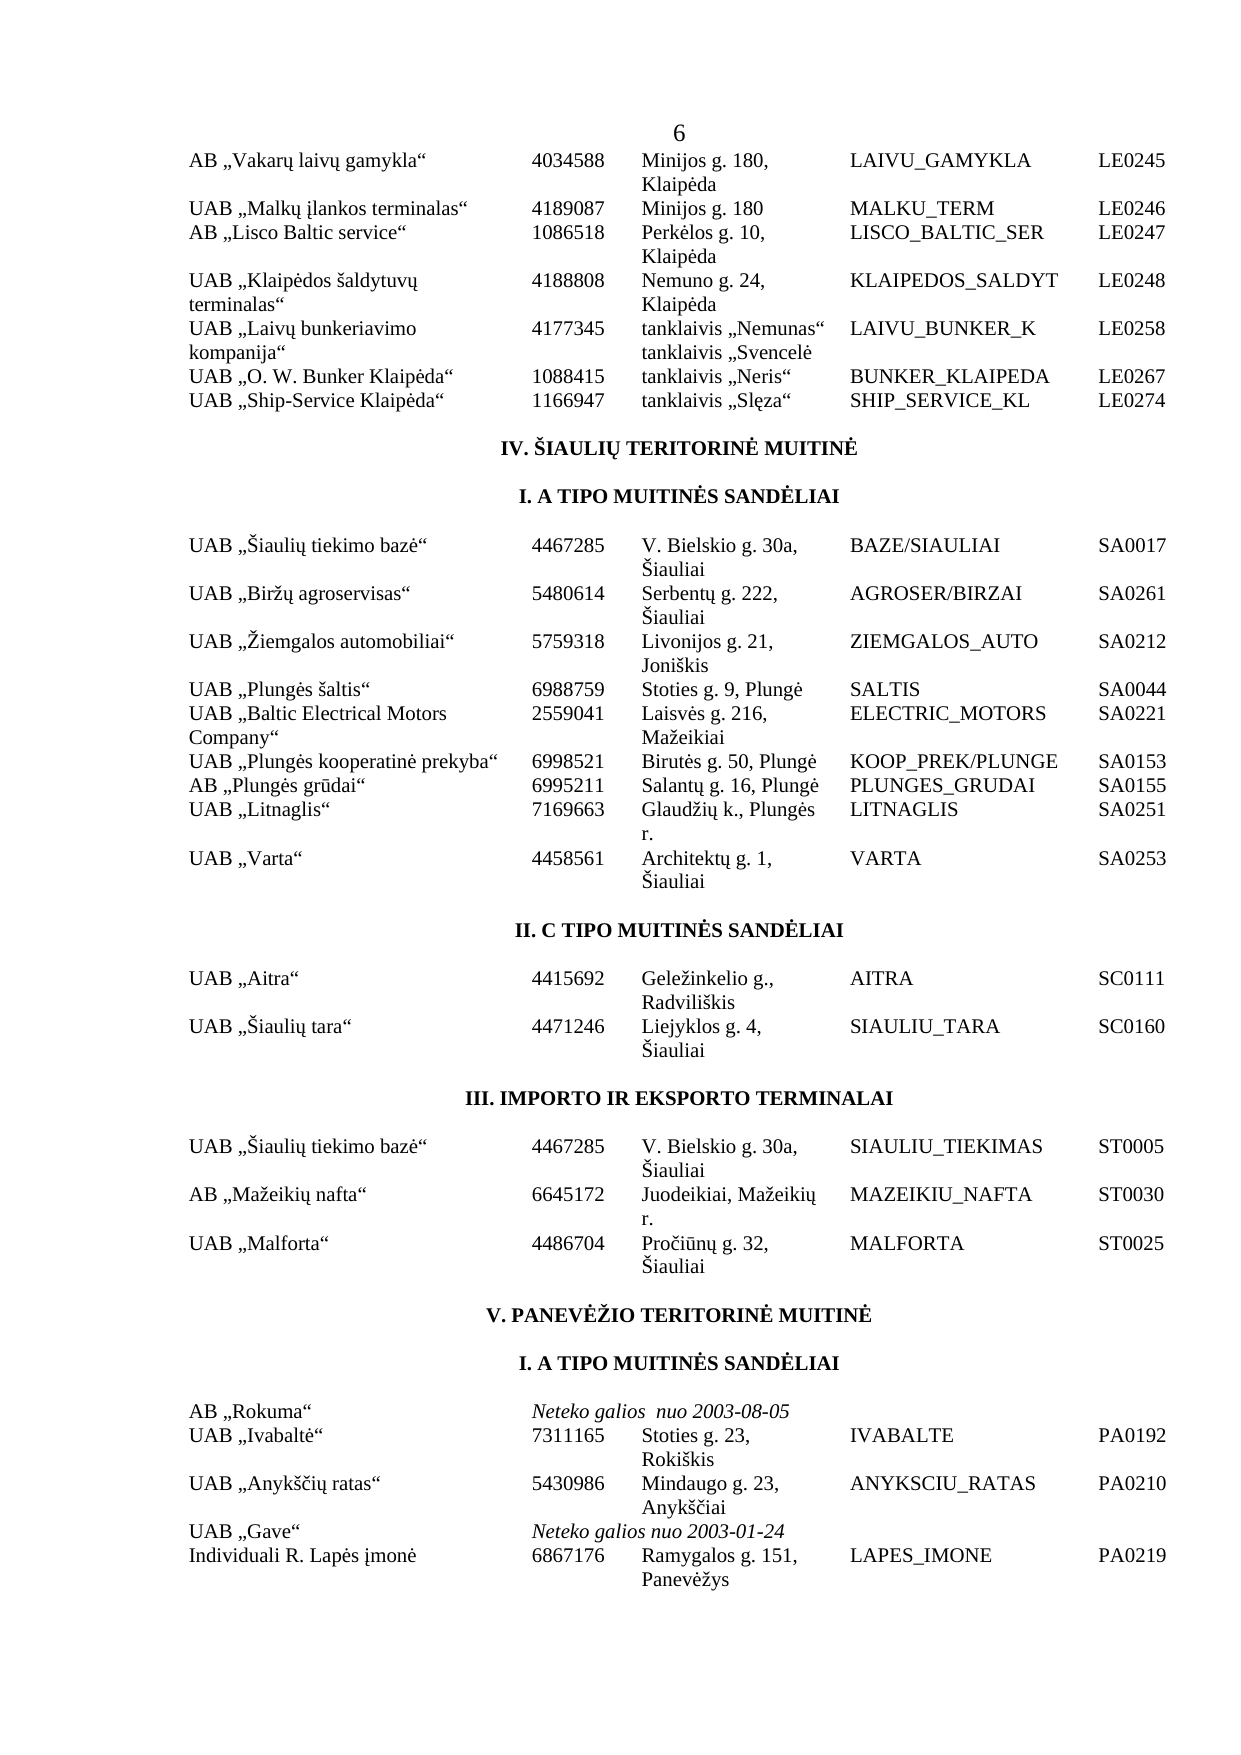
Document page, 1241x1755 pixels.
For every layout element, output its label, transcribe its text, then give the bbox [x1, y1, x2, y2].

table_cell UAB „Biržų agroservisas“ [177, 581, 520, 629]
table_cell UAB „Baltic Electrical Motors Company“ [177, 701, 520, 749]
table_cell [520, 1062, 630, 1086]
table_cell LISCO_BALTIC_SER [839, 220, 1087, 268]
table_cell 4471246 [520, 1014, 630, 1062]
table_cell 4034588 [520, 148, 630, 196]
table_cell MALFORTA [839, 1230, 1087, 1278]
table_cell [839, 412, 1087, 436]
table_cell Juodeikiai, Mažeikių r. [630, 1182, 838, 1230]
table_cell LE0258 [1087, 316, 1181, 364]
table_cell [177, 1327, 520, 1351]
table_cell AB „Vakarų laivų gamykla“ [177, 148, 520, 196]
table_cell tanklaivis „Slęza“ [630, 388, 838, 412]
table_cell IVABALTE [839, 1423, 1087, 1471]
table_cell 6995211 [520, 773, 630, 797]
table_cell Stoties g. 23, Rokiškis [630, 1423, 838, 1471]
table_cell Ramygalos g. 151, Panevėžys [630, 1543, 838, 1591]
table_cell [177, 460, 520, 484]
table_cell BAZE/SIAULIAI [839, 533, 1087, 581]
table_cell VARTA [839, 845, 1087, 893]
table_cell [1087, 412, 1181, 436]
table_cell PA0219 [1087, 1543, 1181, 1591]
table_cell SA0253 [1087, 845, 1181, 893]
table_cell KLAIPEDOS_SALDYT [839, 268, 1087, 316]
table_cell [1087, 509, 1181, 533]
table_cell V. Bielskio g. 30a, Šiauliai [630, 533, 838, 581]
table_cell Architektų g. 1, Šiauliai [630, 845, 838, 893]
table_cell [520, 894, 630, 918]
table_cell [630, 412, 838, 436]
table_cell Glaudžių k., Plungės r. [630, 797, 838, 845]
table_cell [839, 942, 1087, 966]
table_cell SC0111 [1087, 966, 1181, 1014]
table_cell [630, 1279, 838, 1303]
table_cell 4467285 [520, 533, 630, 581]
table_cell [1087, 1279, 1181, 1303]
table_cell [1087, 894, 1181, 918]
table_cell [177, 1279, 520, 1303]
table_cell [630, 1327, 838, 1351]
table_cell [177, 1375, 520, 1399]
table_cell 1088415 [520, 364, 630, 388]
table_cell UAB „Šiaulių tiekimo bazė“ [177, 533, 520, 581]
table_cell Perkėlos g. 10, Klaipėda [630, 220, 838, 268]
table_cell SA0017 [1087, 533, 1181, 581]
table_cell 5480614 [520, 581, 630, 629]
table_cell SA0155 [1087, 773, 1181, 797]
table_cell 6645172 [520, 1182, 630, 1230]
table_cell [630, 1062, 838, 1086]
table_cell [839, 894, 1087, 918]
table_cell [177, 1062, 520, 1086]
table_cell BUNKER_KLAIPEDA [839, 364, 1087, 388]
table_cell ST0025 [1087, 1230, 1181, 1278]
table_cell UAB „Plungės kooperatinė prekyba“ [177, 749, 520, 773]
table_cell LE0245 [1087, 148, 1181, 196]
table_cell LAIVU_GAMYKLA [839, 148, 1087, 196]
table_cell ST0005 [1087, 1134, 1181, 1182]
table_cell 4415692 [520, 966, 630, 1014]
table_cell Laisvės g. 216, Mažeikiai [630, 701, 838, 749]
table_cell LE0274 [1087, 388, 1181, 412]
table_cell Stoties g. 9, Plungė [630, 677, 838, 701]
table_cell Birutės g. 50, Plungė [630, 749, 838, 773]
table_cell Pročiūnų g. 32, Šiauliai [630, 1230, 838, 1278]
table_cell LITNAGLIS [839, 797, 1087, 845]
table_cell I. A TIPO MUITINĖS SANDĖLIAI [177, 1351, 1181, 1375]
table_cell Minijos g. 180 [630, 196, 838, 220]
table_cell SA0153 [1087, 749, 1181, 773]
table_cell [630, 1375, 838, 1399]
table_cell LAIVU_BUNKER_K [839, 316, 1087, 364]
table_cell Salantų g. 16, Plungė [630, 773, 838, 797]
table_cell [839, 1062, 1087, 1086]
table_cell 4467285 [520, 1134, 630, 1182]
table_cell PLUNGES_GRUDAI [839, 773, 1087, 797]
table_cell Minijos g. 180, Klaipėda [630, 148, 838, 196]
table_cell SHIP_SERVICE_KL [839, 388, 1087, 412]
table_cell AB „Mažeikių nafta“ [177, 1182, 520, 1230]
table_cell [630, 460, 838, 484]
table_cell 4188808 [520, 268, 630, 316]
table_cell SA0261 [1087, 581, 1181, 629]
table_cell Mindaugo g. 23, Anykščiai [630, 1471, 838, 1519]
table_cell UAB „Malkų įlankos terminalas“ [177, 196, 520, 220]
table_cell UAB „Malforta“ [177, 1230, 520, 1278]
table_cell [1087, 1110, 1181, 1134]
table_cell UAB „Klaipėdos šaldytuvų terminalas“ [177, 268, 520, 316]
table_cell tanklaivis „Nemunas“ tanklaivis „Svencelė [630, 316, 838, 364]
table_cell AB „Plungės grūdai“ [177, 773, 520, 797]
table_cell UAB „Šiaulių tiekimo bazė“ [177, 1134, 520, 1182]
table_cell [177, 894, 520, 918]
table_cell LE0248 [1087, 268, 1181, 316]
table_cell [520, 1327, 630, 1351]
table_cell [630, 894, 838, 918]
table_cell [177, 1110, 520, 1134]
table_cell Neteko galios nuo 2003-01-24 [520, 1519, 1181, 1543]
table_cell UAB „Aitra“ [177, 966, 520, 1014]
table_cell 6867176 [520, 1543, 630, 1591]
table_cell UAB „Plungės šaltis“ [177, 677, 520, 701]
table_cell 6988759 [520, 677, 630, 701]
table_cell [177, 412, 520, 436]
table_cell [520, 1110, 630, 1134]
table_cell 5430986 [520, 1471, 630, 1519]
table_cell V. PANEVĖŽIO TERITORINĖ MUITINĖ [177, 1303, 1181, 1327]
table_cell ANYKSCIU_RATAS [839, 1471, 1087, 1519]
table_cell AB „Lisco Baltic service“ [177, 220, 520, 268]
table_cell I. A TIPO MUITINĖS SANDĖLIAI [177, 485, 1181, 508]
table_cell II. C TIPO MUITINĖS SANDĖLIAI [177, 918, 1181, 942]
table_cell UAB „Ship-Service Klaipėda“ [177, 388, 520, 412]
table_cell MALKU_TERM [839, 196, 1087, 220]
table_cell Liejyklos g. 4, Šiauliai [630, 1014, 838, 1062]
table_cell 1166947 [520, 388, 630, 412]
table_cell 2559041 [520, 701, 630, 749]
table_cell [520, 1375, 630, 1399]
table_cell LE0246 [1087, 196, 1181, 220]
table_cell Individuali R. Lapės įmonė [177, 1543, 520, 1591]
table_cell SA0044 [1087, 677, 1181, 701]
table_cell SIAULIU_TIEKIMAS [839, 1134, 1087, 1182]
table_cell Neteko galios nuo 2003-08-05 [520, 1399, 1181, 1423]
table_cell [630, 942, 838, 966]
table_cell 6998521 [520, 749, 630, 773]
table_cell [1087, 1062, 1181, 1086]
table_cell UAB „Šiaulių tara“ [177, 1014, 520, 1062]
table_cell SA0221 [1087, 701, 1181, 749]
table_cell SC0160 [1087, 1014, 1181, 1062]
table_cell [520, 460, 630, 484]
table_cell [839, 1110, 1087, 1134]
table_cell SA0212 [1087, 629, 1181, 677]
table_cell UAB „Litnaglis“ [177, 797, 520, 845]
table_cell 4189087 [520, 196, 630, 220]
table_cell [520, 942, 630, 966]
table_cell 4486704 [520, 1230, 630, 1278]
table_cell KOOP_PREK/PLUNGE [839, 749, 1087, 773]
table_cell LE0247 [1087, 220, 1181, 268]
table_cell [177, 509, 520, 533]
table_cell [839, 1327, 1087, 1351]
table_cell tanklaivis „Neris“ [630, 364, 838, 388]
table_cell UAB „Anykščių ratas“ [177, 1471, 520, 1519]
table_cell III. IMPORTO IR EKSPORTO TERMINALAI [177, 1086, 1181, 1110]
table_cell Livonijos g. 21, Joniškis [630, 629, 838, 677]
table_cell ST0030 [1087, 1182, 1181, 1230]
table_cell ZIEMGALOS_AUTO [839, 629, 1087, 677]
table_cell UAB „Žiemgalos automobiliai“ [177, 629, 520, 677]
table_cell SIAULIU_TARA [839, 1014, 1087, 1062]
table_cell [520, 509, 630, 533]
table_cell [839, 509, 1087, 533]
table_cell LE0267 [1087, 364, 1181, 388]
table_cell MAZEIKIU_NAFTA [839, 1182, 1087, 1230]
table_cell UAB „O. W. Bunker Klaipėda“ [177, 364, 520, 388]
table_cell UAB „Ivabaltė“ [177, 1423, 520, 1471]
table_cell [630, 509, 838, 533]
table_cell AGROSER/BIRZAI [839, 581, 1087, 629]
table_cell [839, 1279, 1087, 1303]
table_cell 4177345 [520, 316, 630, 364]
table_cell Geležinkelio g., Radviliškis [630, 966, 838, 1014]
table_cell [839, 1375, 1087, 1399]
table_cell UAB „Laivų bunkeriavimo kompanija“ [177, 316, 520, 364]
table_cell [520, 1279, 630, 1303]
table_cell [839, 460, 1087, 484]
table_cell 7169663 [520, 797, 630, 845]
table_cell [1087, 942, 1181, 966]
table_cell 5759318 [520, 629, 630, 677]
table_cell PA0210 [1087, 1471, 1181, 1519]
table_cell 4458561 [520, 845, 630, 893]
table_cell 7311165 [520, 1423, 630, 1471]
table_cell Nemuno g. 24, Klaipėda [630, 268, 838, 316]
table_cell V. Bielskio g. 30a, Šiauliai [630, 1134, 838, 1182]
table_cell 1086518 [520, 220, 630, 268]
table_cell IV. ŠIAULIŲ TERITORINĖ MUITINĖ [177, 436, 1181, 460]
table_cell LAPES_IMONE [839, 1543, 1087, 1591]
table_cell SA0251 [1087, 797, 1181, 845]
table_cell AB „Rokuma“ [177, 1399, 520, 1423]
table_cell [177, 942, 520, 966]
table_cell [1087, 460, 1181, 484]
table_cell Serbentų g. 222, Šiauliai [630, 581, 838, 629]
table_cell [520, 412, 630, 436]
table_cell SALTIS [839, 677, 1087, 701]
table_cell UAB „Varta“ [177, 845, 520, 893]
table_cell [1087, 1375, 1181, 1399]
table_cell UAB „Gave“ [177, 1519, 520, 1543]
table_cell PA0192 [1087, 1423, 1181, 1471]
table_cell [630, 1110, 838, 1134]
table_cell AITRA [839, 966, 1087, 1014]
table_cell ELECTRIC_MOTORS [839, 701, 1087, 749]
table_cell [1087, 1327, 1181, 1351]
